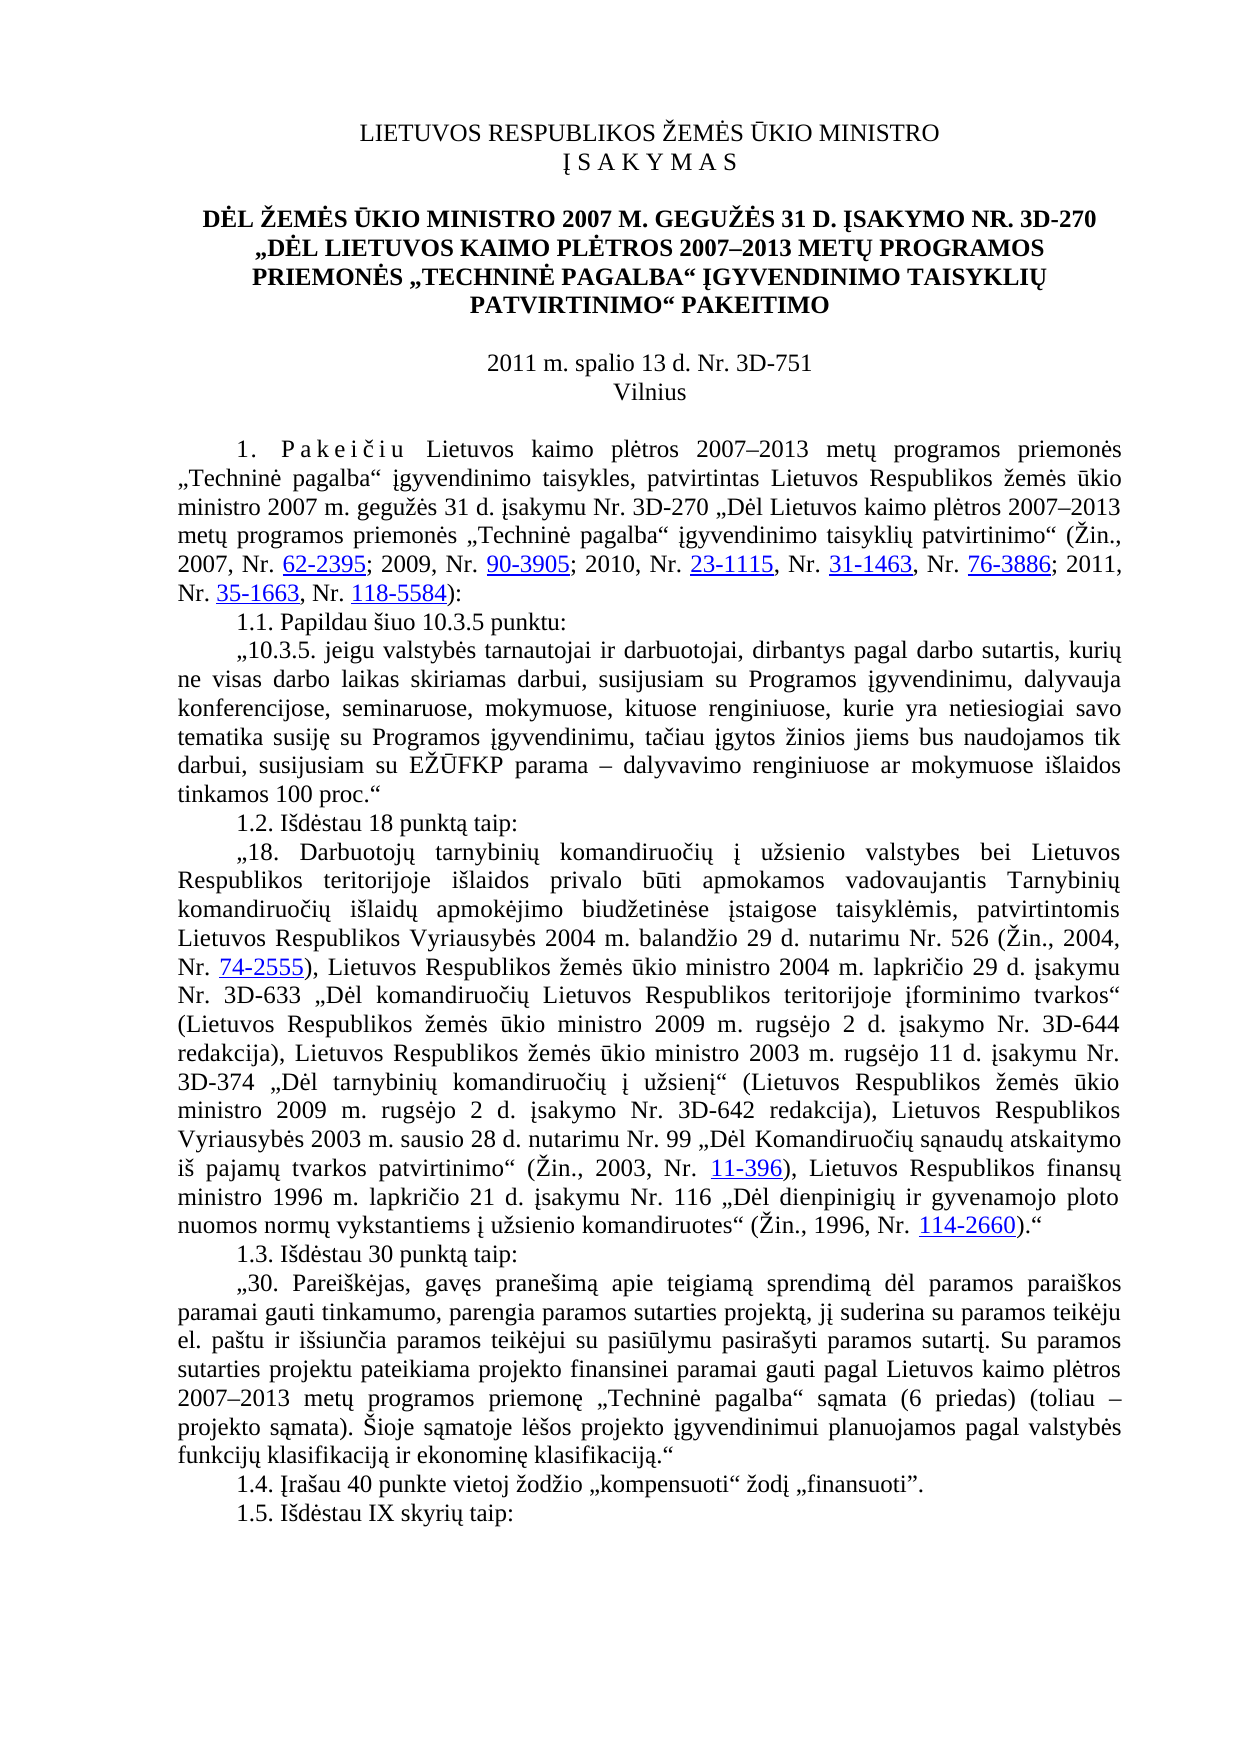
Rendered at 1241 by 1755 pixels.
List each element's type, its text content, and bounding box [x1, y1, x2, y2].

text 1.2. Išdėstau 18 punktą taip: [177, 808, 1122, 837]
text DĖL ŽEMĖS ŪKIO MINISTRO 2007 m. GEGUŽĖS 31 d. ĮSAKYMO Nr. 3D-270 „DĖL LIETUVOS KAIMO PLĖTROS 2007–2013 METŲ PROGRAMOS PRIEMONĖS „TECHNINĖ PAGALBA“ ĮGYVENDINIMO TAISYKLIŲ PATVIRTINIMO“ PAKEITIMO [177, 204, 1122, 319]
text LIETUVOS RESPUBLIKOS ŽEMĖS ŪKIO MINISTRO [177, 118, 1122, 147]
text 1.3. Išdėstau 30 punktą taip: [177, 1239, 1122, 1268]
text 1. Pakeičiu Lietuvos kaimo plėtros 2007–2013 metų programos priemonės „Techninė pagalba“ įgyvendinimo taisykles, patvirtintas Lietuvos Respublikos žemės ūkio ministro 2007 m. gegužės 31 d. įsakymu Nr. 3D-270 „Dėl Lietuvos kaimo plėtros 2007–2013 metų programos priemonės „Techninė pagalba“ įgyvendinimo taisyklių patvirtinimo“ (Žin., 2007, Nr. 62-2395; 2009, Nr. 90-3905; 2010, Nr. 23-1115, Nr. 31-1463, Nr. 76-3886; 2011, Nr. 35-1663, Nr. 118-5584): [177, 434, 1122, 607]
text Vilnius [177, 377, 1122, 406]
text Į S A K Y M A S [177, 147, 1122, 176]
text „30. Pareiškėjas, gavęs pranešimą apie teigiamą sprendimą dėl paramos paraiškos paramai gauti tinkamumo, parengia paramos sutarties projektą, jį suderina su paramos teikėju el. paštu ir išsiunčia paramos teikėjui su pasiūlymu pasirašyti paramos sutartį. Su paramos sutarties projektu pateikiama projekto finansinei paramai gauti pagal Lietuvos kaimo plėtros 2007–2013 metų programos priemonę „Techninė pagalba“ sąmata (6 priedas) (toliau – projekto sąmata). Šioje sąmatoje lėšos projekto įgyvendinimui planuojamos pagal valstybės funkcijų klasifikaciją ir ekonominę klasifikaciją.“ [177, 1268, 1122, 1469]
text 1.1. Papildau šiuo 10.3.5 punktu: [177, 607, 1122, 636]
text „18. Darbuotojų tarnybinių komandiruočių į užsienio valstybes bei Lietuvos Respublikos teritorijoje išlaidos privalo būti apmokamos vadovaujantis Tarnybinių komandiruočių išlaidų apmokėjimo biudžetinėse įstaigose taisyklėmis, patvirtintomis Lietuvos Respublikos Vyriausybės 2004 m. balandžio 29 d. nutarimu Nr. 526 (Žin., 2004, Nr. 74-2555), Lietuvos Respublikos žemės ūkio ministro 2004 m. lapkričio 29 d. įsakymu Nr. 3D-633 „Dėl komandiruočių Lietuvos Respublikos teritorijoje įforminimo tvarkos“ (Lietuvos Respublikos žemės ūkio ministro 2009 m. rugsėjo 2 d. įsakymo Nr. 3D-644 redakcija), Lietuvos Respublikos žemės ūkio ministro 2003 m. rugsėjo 11 d. įsakymu Nr. 3D-374 „Dėl tarnybinių komandiruočių į užsienį“ (Lietuvos Respublikos žemės ūkio ministro 2009 m. rugsėjo 2 d. įsakymo Nr. 3D-642 redakcija), Lietuvos Respublikos Vyriausybės 2003 m. sausio 28 d. nutarimu Nr. 99 „Dėl komandiruočių sąnaudų atskaitymo iš pajamų tvarkos patvirtinimo“ (Žin., 2003, Nr. 11-396), Lietuvos Respublikos finansų ministro 1996 m. lapkričio 21 d. įsakymu Nr. 116 „Dėl dienpinigių ir gyvenamojo ploto nuomos normų vykstantiems į užsienio komandiruotes“ (Žin., 1996, Nr. 114-2660).“ [177, 837, 1122, 1239]
text 2011 m. spalio 13 d. Nr. 3D-751 [177, 348, 1122, 377]
text 1.4. Įrašau 40 punkte vietoj žodžio „kompensuoti“ žodį „finansuoti”. [177, 1469, 1122, 1498]
text „10.3.5. jeigu valstybės tarnautojai ir darbuotojai, dirbantys pagal darbo sutartis, kurių ne visas darbo laikas skiriamas darbui, susijusiam su Programos įgyvendinimu, dalyvauja konferencijose, seminaruose, mokymuose, kituose renginiuose, kurie yra netiesiogiai savo tematika susiję su Programos įgyvendinimu, tačiau įgytos žinios jiems bus naudojamos tik darbui, susijusiam su EŽŪFKP parama – dalyvavimo renginiuose ar mokymuose išlaidos tinkamos 100 proc.“ [177, 636, 1122, 808]
text 1.5. Išdėstau IX skyrių taip: [177, 1498, 1122, 1527]
